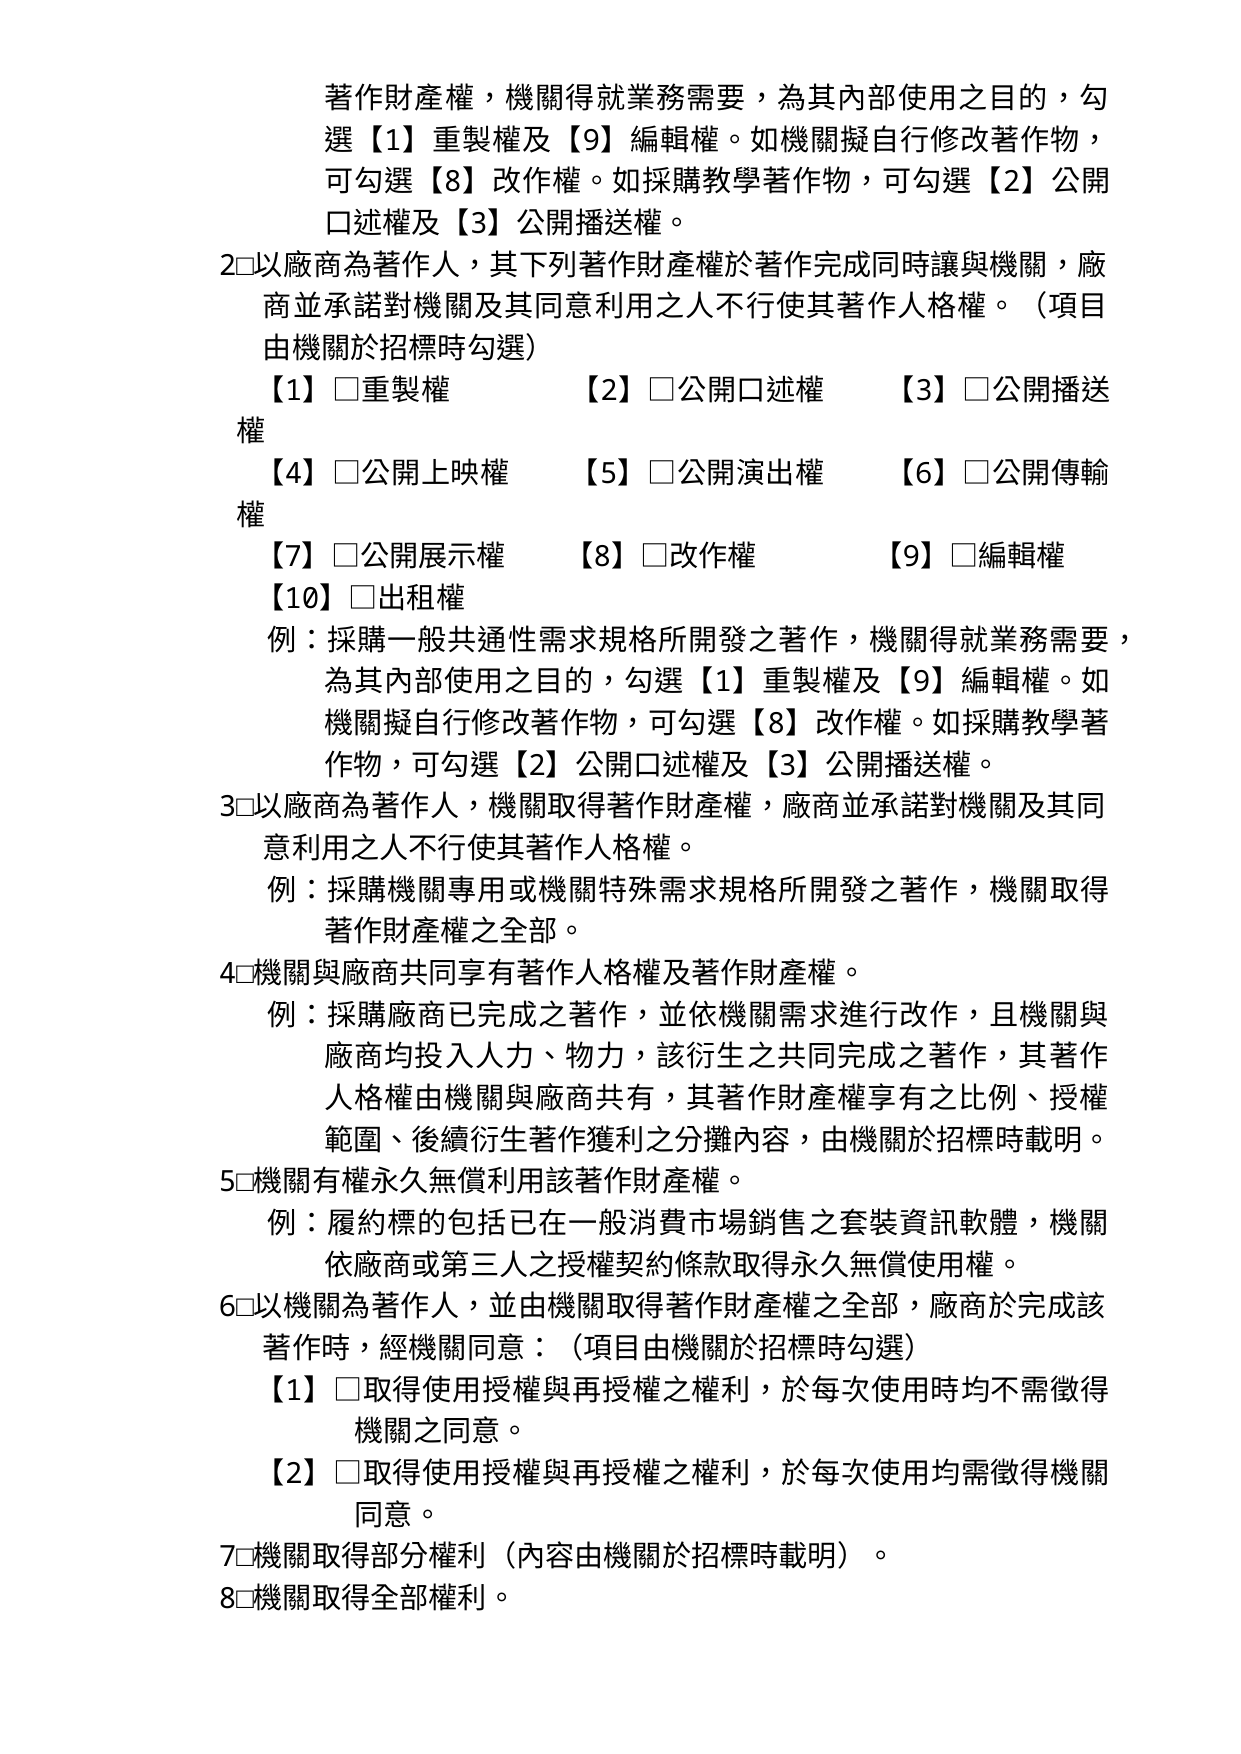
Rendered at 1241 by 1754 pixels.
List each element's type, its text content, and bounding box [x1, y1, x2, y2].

text 3□以廠商為著作人，機關取得著作財產權，廠商並承諾對機關及其同意利用之人不行使其著作人格權。 [218, 783, 1108, 867]
text 【2】□取得使用授權與再授權之權利，於每次使用均需徵得機關同意。 [255, 1450, 1110, 1533]
text 例：採購機關專用或機關特殊需求規格所開發之著作，機關取得著作財產權之全部。 [267, 867, 1110, 950]
text 【4】□公開上映權 【5】□公開演出權 【6】□公開傳輸權 [236, 450, 1110, 533]
text 例：履約標的包括已在一般消費市場銷售之套裝資訊軟體，機關依廠商或第三人之授權契約條款取得永久無償使用權。 [267, 1200, 1110, 1283]
text 【1】□取得使用授權與再授權之權利，於每次使用時均不需徵得機關之同意。 [255, 1367, 1110, 1450]
text 7□機關取得部分權利（內容由機關於招標時載明）。 [218, 1533, 1108, 1575]
text 8□機關取得全部權利。 [218, 1575, 1108, 1617]
text 5□機關有權永久無償利用該著作財產權。 [218, 1158, 1108, 1200]
text 【7】□公開展示權 【8】□改作權 【9】□編輯權 [236, 533, 1110, 575]
text 4□機關與廠商共同享有著作人格權及著作財產權。 [218, 950, 1108, 992]
text 6□以機關為著作人，並由機關取得著作財產權之全部，廠商於完成該著作時，經機關同意：（項目由機關於招標時勾選） [218, 1283, 1108, 1367]
text 例：採購一般共通性需求規格所開發之著作，機關得就業務需要，為其內部使用之目的，勾選【1】重製權及【9】編輯權。如機關擬自行修改著作物，可勾選【8】改作權。如採購教學著作物，可勾選【2】公開口述權及【3】公開播送權。 [267, 617, 1110, 783]
text 【1】□重製權 【2】□公開口述權 【3】□公開播送權 [236, 367, 1110, 450]
text 【10】□出租權 [236, 575, 1110, 617]
text 著作財產權，機關得就業務需要，為其內部使用之目的，勾選【1】重製權及【9】編輯權。如機關擬自行修改著作物，可勾選【8】改作權。如採購教學著作物，可勾選【2】公開口述權及【3】公開播送權。 [267, 75, 1110, 242]
text 2□以廠商為著作人，其下列著作財產權於著作完成同時讓與機關，廠商並承諾對機關及其同意利用之人不行使其著作人格權。（項目由機關於招標時勾選） [218, 242, 1108, 367]
text 例：採購廠商已完成之著作，並依機關需求進行改作，且機關與廠商均投入人力、物力，該衍生之共同完成之著作，其著作人格權由機關與廠商共有，其著作財產權享有之比例、授權範圍、後續衍生著作獲利之分攤內容，由機關於招標時載明。 [267, 992, 1110, 1158]
